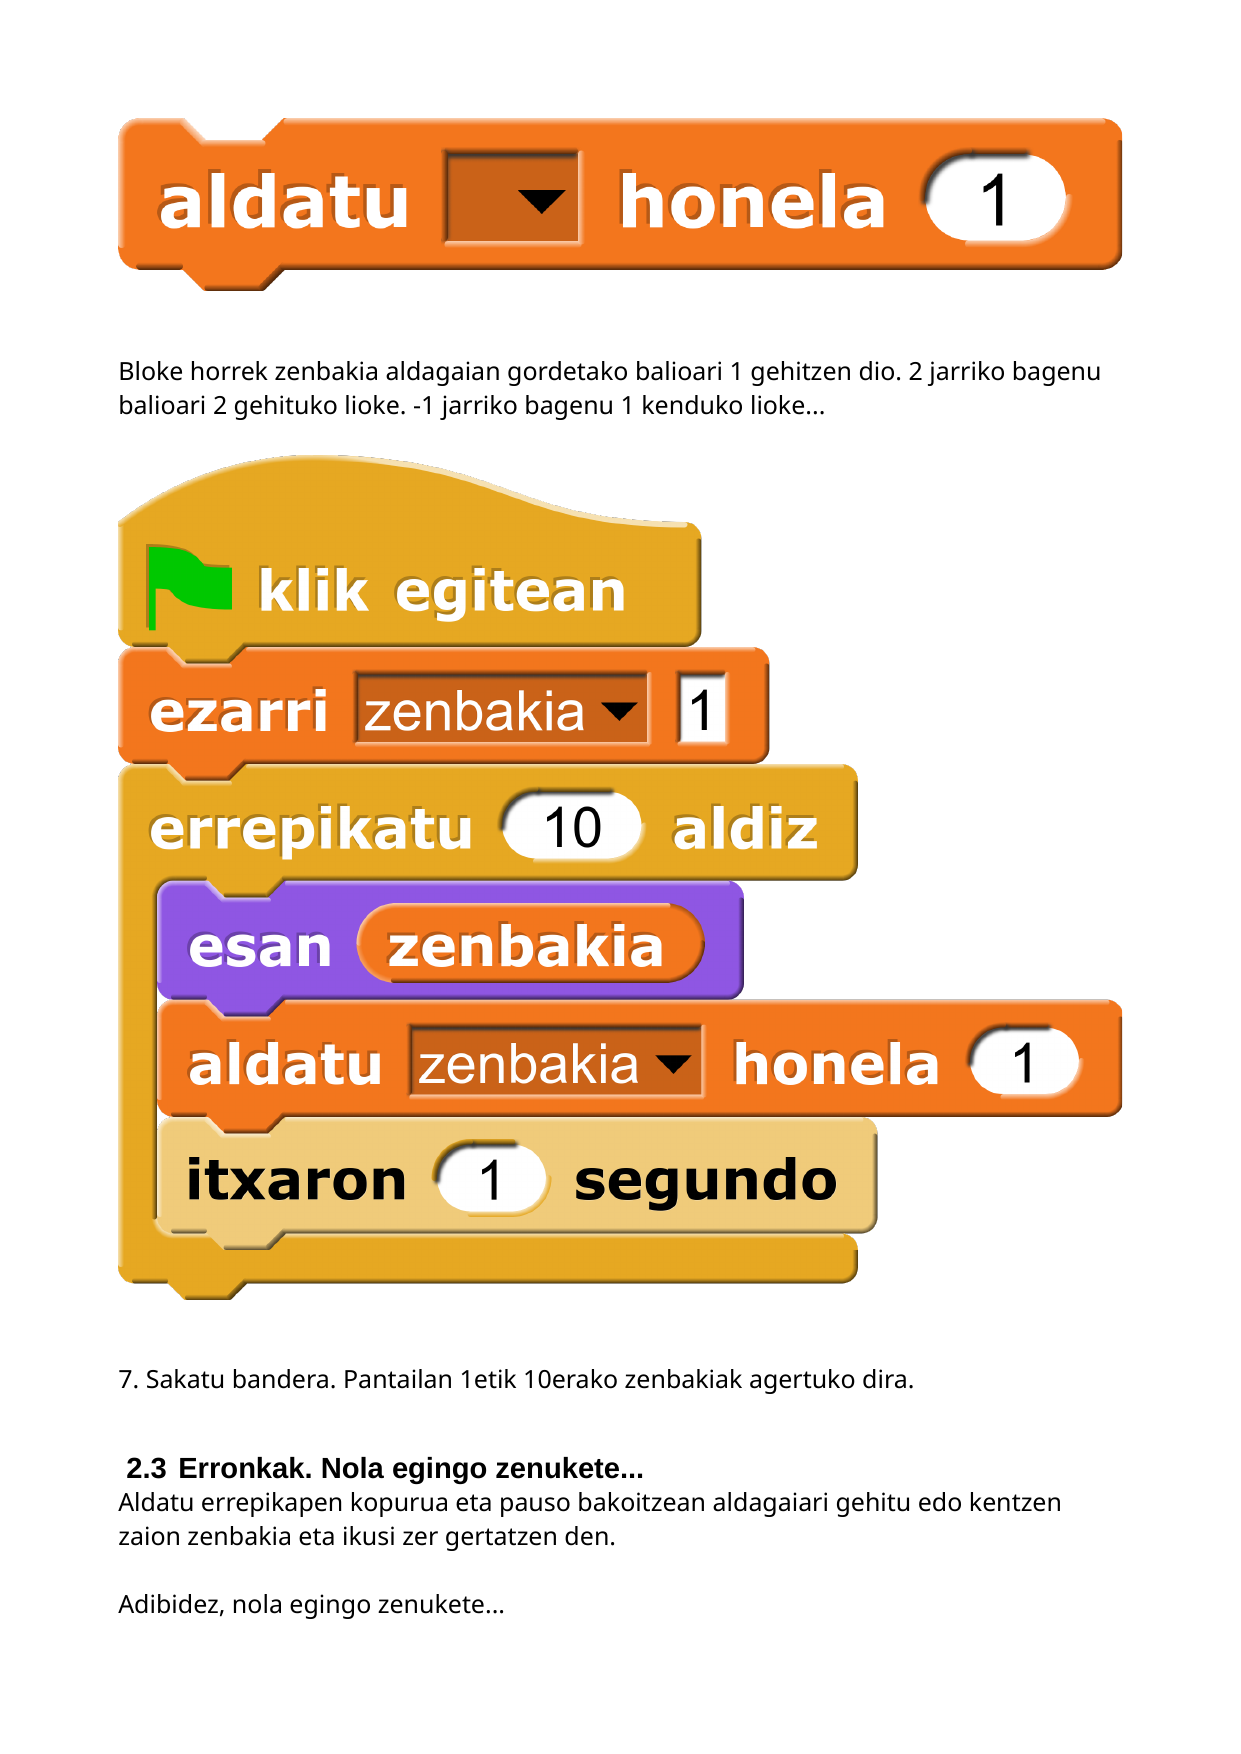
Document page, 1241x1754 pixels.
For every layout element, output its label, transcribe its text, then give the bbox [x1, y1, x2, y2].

text 7. Sakatu bandera. Pantailan 1etik 10erako zenbakiak agertuko dira. [118, 1362, 1122, 1396]
text Bloke horrek zenbakia aldagaian gordetako balioari 1 gehitzen dio. 2 jarriko bagenu balioari 2 gehituko lioke. -1 jarriko bagenu 1 kenduko lioke... [118, 353, 1122, 422]
text Aldatu errepikapen kopurua eta pauso bakoitzean aldagaiari gehitu edo kentzen zaion zenbakia eta ikusi zer gertatzen den. [118, 1484, 1122, 1553]
subtitle Erronkak. Nola egingo zenukete... [118, 1451, 1122, 1484]
text Adibidez, nola egingo zenukete... [118, 1587, 1122, 1621]
